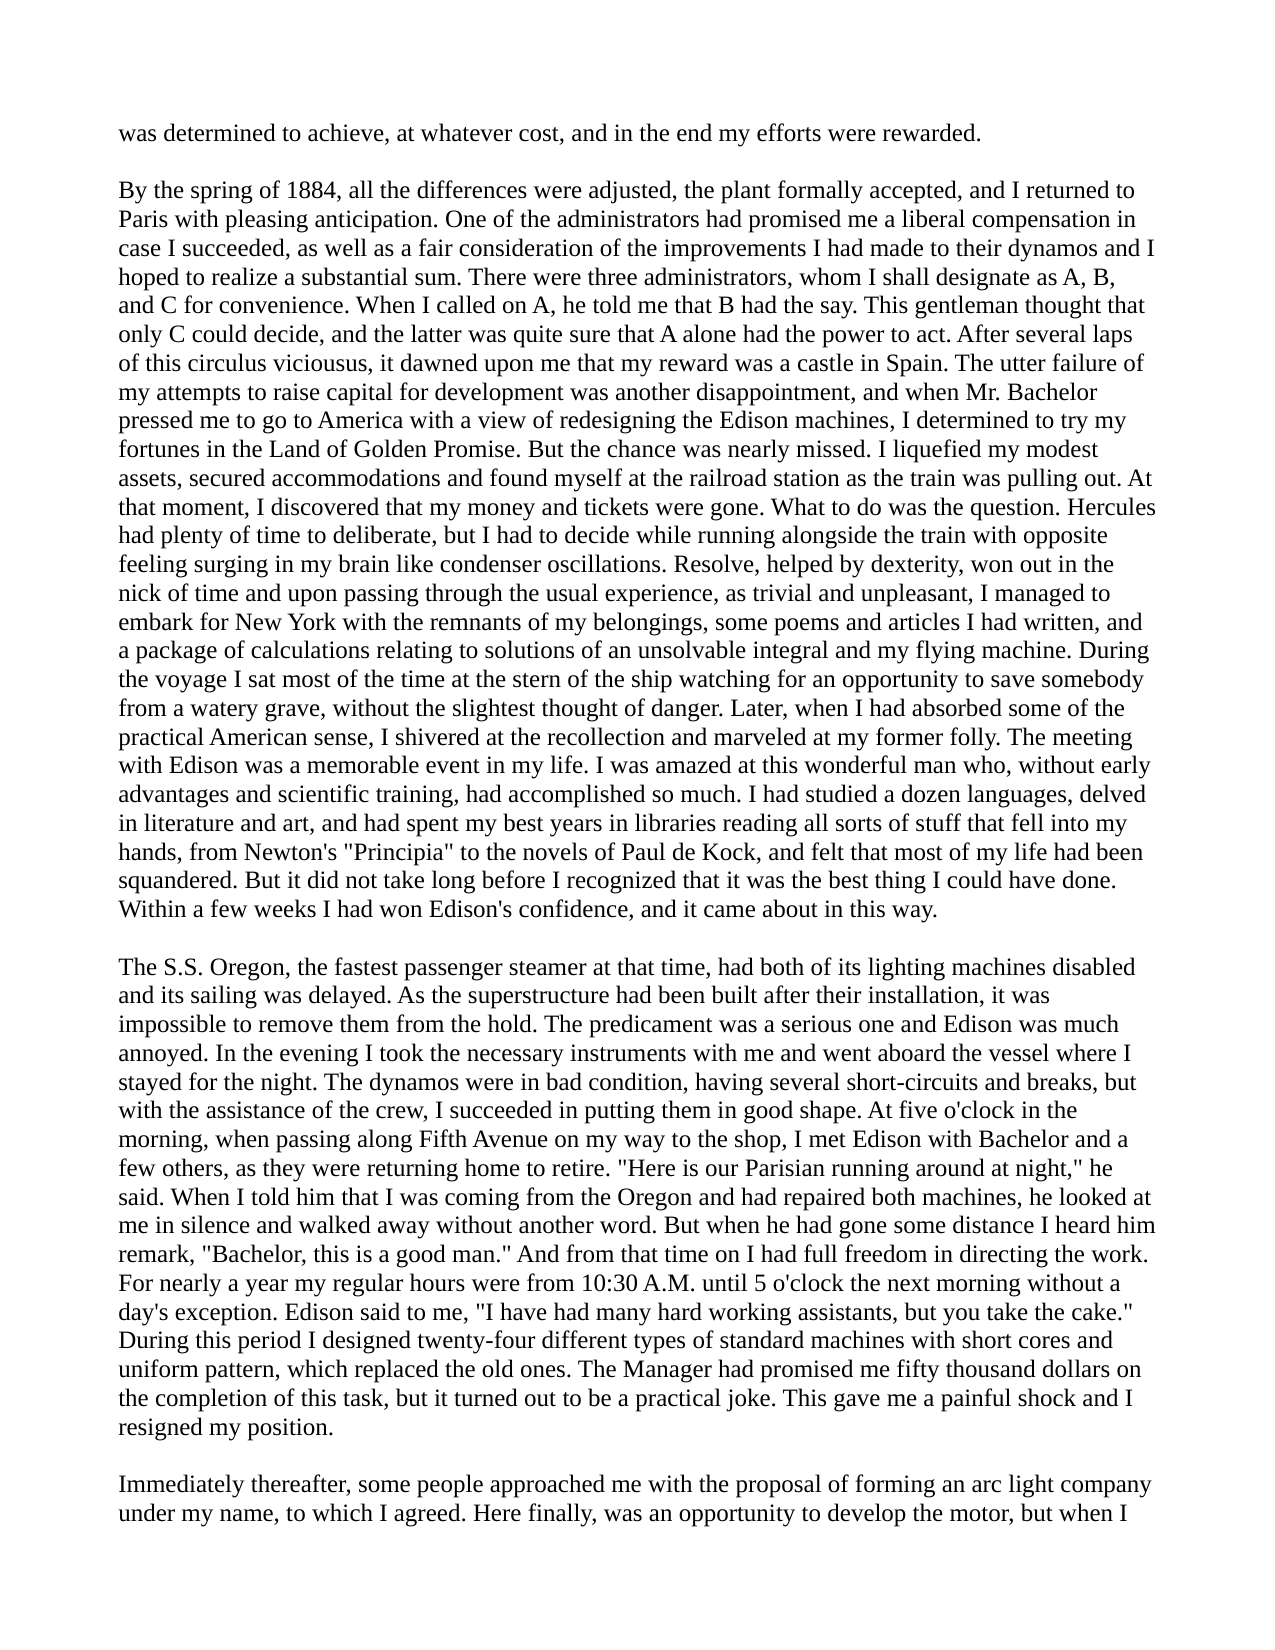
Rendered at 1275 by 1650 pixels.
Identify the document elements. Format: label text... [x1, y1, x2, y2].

text was determined to achieve, at whatever cost, and in the end my efforts were rewarded. By the spring of 1884, all the differences were adjusted, the plant formally accepted, and I returned to Paris with pleasing anticipation. One of the administrators had promised me a liberal compensation in case I succeeded, as well as a fair consideration of the improvements I had made to their dynamos and I hoped to realize a substantial sum. There were three administrators, whom I shall designate as A, B, and C for convenience. When I called on A, he told me that B had the say. This gentleman thought that only C could decide, and the latter was quite sure that A alone had the power to act. After several laps of this circulus viciousus, it dawned upon me that my reward was a castle in Spain. The utter failure of my attempts to raise capital for development was another disappointment, and when Mr. Bachelor pressed me to go to America with a view of redesigning the Edison machines, I determined to try my fortunes in the Land of Golden Promise. But the chance was nearly missed. I liquefied my modest assets, secured accommodations and found myself at the railroad station as the train was pulling out. At that moment, I discovered that my money and tickets were gone. What to do was the question. Hercules had plenty of time to deliberate, but I had to decide while running alongside the train with opposite feeling surging in my brain like condenser oscillations. Resolve, helped by dexterity, won out in the nick of time and upon passing through the usual experience, as trivial and unpleasant, I managed to embark for New York with the remnants of my belongings, some poems and articles I had written, and a package of calculations relating to solutions of an unsolvable integral and my flying machine. During the voyage I sat most of the time at the stern of the ship watching for an opportunity to save somebody from a watery grave, without the slightest thought of danger. Later, when I had absorbed some of the practical American sense, I shivered at the recollection and marveled at my former folly. The meeting with Edison was a memorable event in my life. I was amazed at this wonderful man who, without early advantages and scientific training, had accomplished so much. I had studied a dozen languages, delved in literature and art, and had spent my best years in libraries reading all sorts of stuff that fell into my hands, from Newton's "Principia" to the novels of Paul de Kock, and felt that most of my life had been squandered. But it did not take long before I recognized that it was the best thing I could have done. Within a few weeks I had won Edison's confidence, and it came about in this way. The S.S. Oregon, the fastest passenger steamer at that time, had both of its lighting machines disabled and its sailing was delayed. As the superstructure had been built after their installation, it was impossible to remove them from the hold. The predicament was a serious one and Edison was much annoyed. In the evening I took the necessary instruments with me and went aboard the vessel where I stayed for the night. The dynamos were in bad condition, having several short-circuits and breaks, but with the assistance of the crew, I succeeded in putting them in good shape. At five o'clock in the morning, when passing along Fifth Avenue on my way to the shop, I met Edison with Bachelor and a few others, as they were returning home to retire. "Here is our Parisian running around at night," he said. When I told him that I was coming from the Oregon and had repaired both machines, he looked at me in silence and walked away without another word. But when he had gone some distance I heard him remark, "Bachelor, this is a good man." And from that time on I had full freedom in directing the work. For nearly a year my regular hours were from 10:30 A.M. until 5 o'clock the next morning without a day's exception. Edison said to me, "I have had many hard working assistants, but you take the cake." During this period I designed twenty-four different types of standard machines with short cores and uniform pattern, which replaced the old ones. The Manager had promised me fifty thousand dollars on the completion of this task, but it turned out to be a practical joke. This gave me a painful shock and I resigned my position. Immediately thereafter, some people approached me with the proposal of forming an arc light company under my name, to which I agreed. Here finally, was an opportunity to develop the motor, but when I [118, 118, 1157, 1527]
